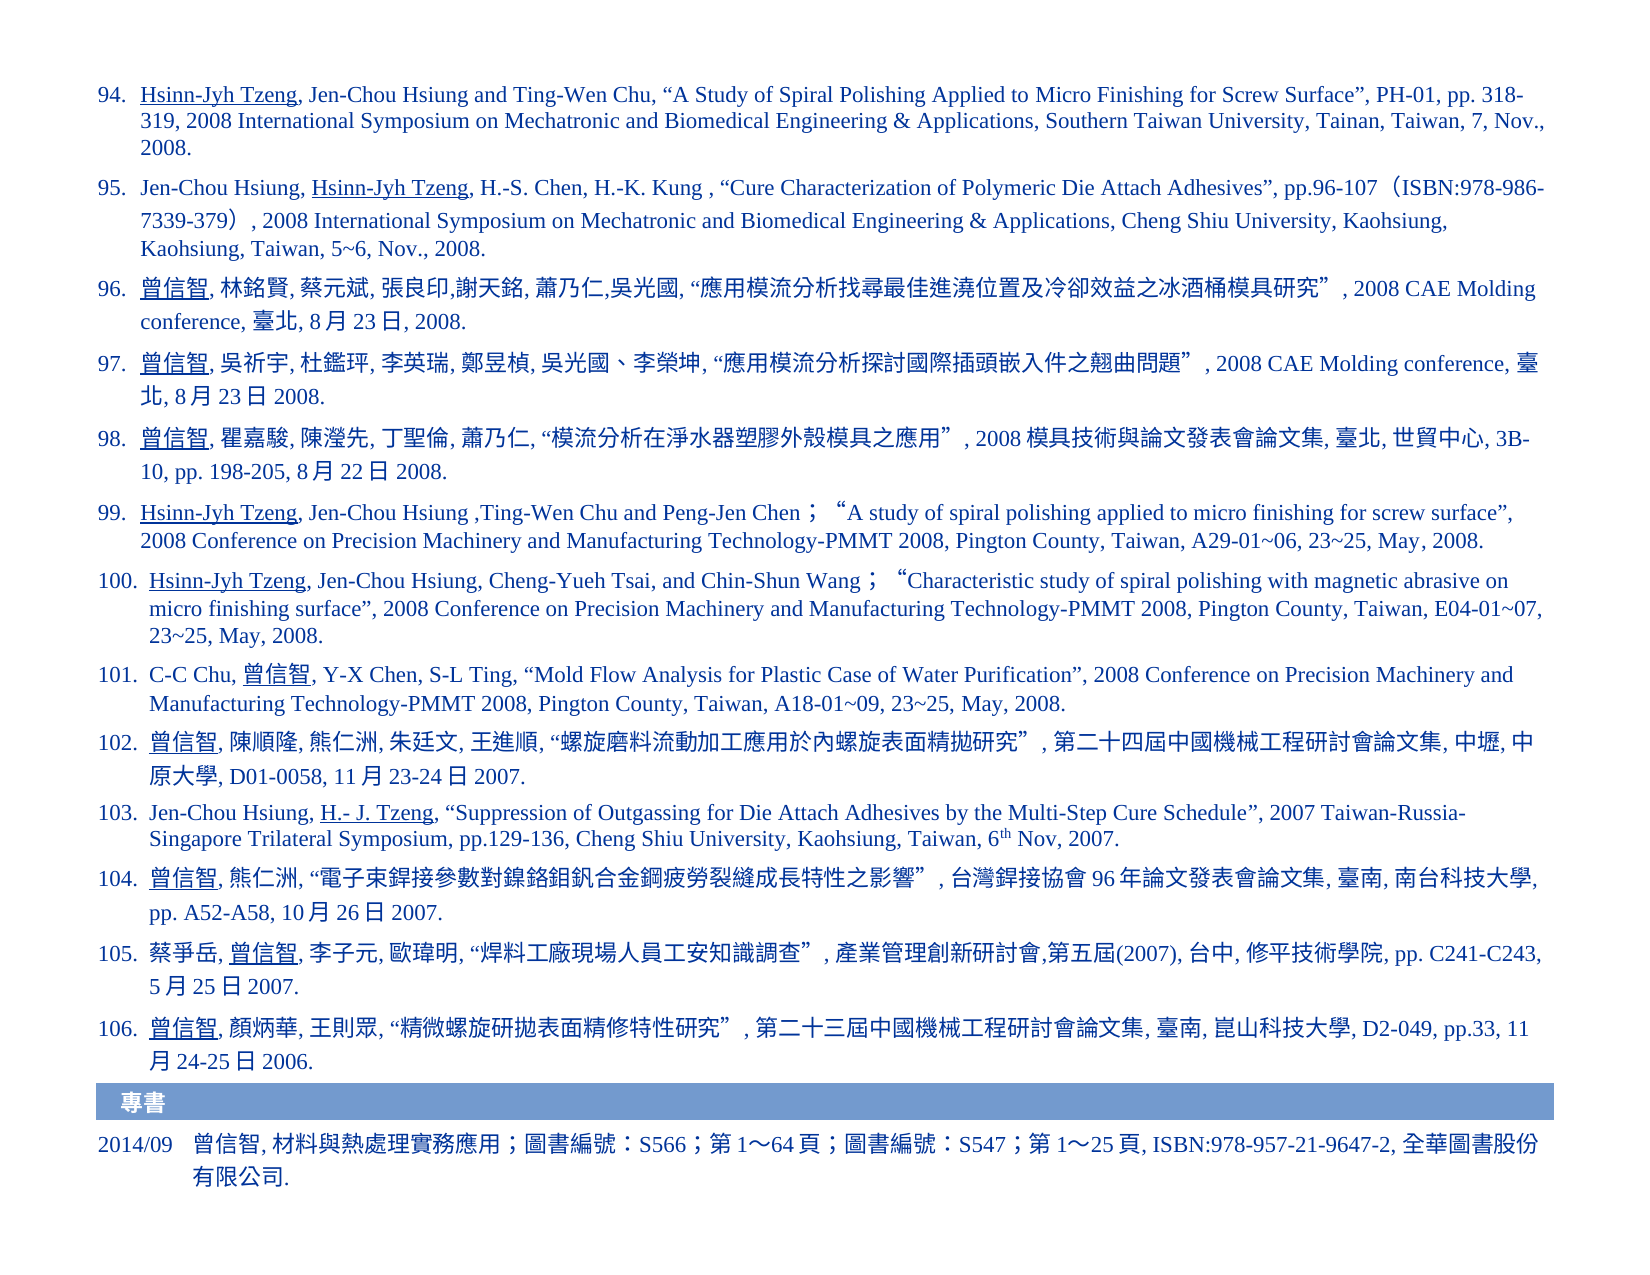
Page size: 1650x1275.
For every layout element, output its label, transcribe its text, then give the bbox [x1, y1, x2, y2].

table_cell 2014/09 曾信智, 材料與熱處理實務應用；圖書編號：S566；第1～64頁；圖書編號：S547；第1～25頁, ISBN:978-957-21-9647-2, 全華圖書股份有限公司. [96, 1120, 1554, 1199]
table_cell 曾信智、徐志芳, “探討模流分析塑膠射出本體優化製程研究”, 屏東, PMMT2022 第20屆精密機械與製造科技研討會, 2022. 曾信智、徐志芳, “摺疊拐杖傘改良設計研究”, 屏東, PMMT2022 第20屆精密機械與製造科技研討會, 2022. 曾信智、李佑恩、林沅昭、徐松華、吳昕展, “智慧控制收納盒”, 屏東, PMMT2022 第20屆精密機械與製造科技研討會, 2022. 曾信智、王伯維, “探討分析濾水器外殼優化製程之研究”, 國立虎尾科技大學, 中國機械工程學會第三十八屆全國學術研討會(2021CSME), 2021. Hsinn-Jyh Tzeng, Jing-Ru Yang, “'A Study on Intelligent Control Shoe Box with Dehumidification and Deodorization”, 2021 International Symposium on Novel and Sustainable Technology(ISNST 2021) Tainan, Taiwan, 2021. Hsinn-Jyh Tzeng, Zhi-Fang Xu, “Investigation an Improved and Invented Design of Cane Umbrella”, 2021 International Symposium on Novel and Sustainable Technology(ISNST 2021) Tainan, Taiwan, 2021. Hsinn-Jyh Tzeng, Bo-Wei Wang “A Study on Design of a Pharmaceutical Dehumidification Box with Multi-Functions”, 2021 International Symposium on Novel and Sustainable Technology(ISNST 2021) Tainan, Taiwan, 2021. 曾信智、黃銘政、楊靜茹、黃盈慈, “精密金屬射出成形拋光製程優化研究”, 屏東, PMMT2021 第19屆精密機械與製造科技研討會, 2021. Zhi-Fang Xu, Hsinn-Jyh Tzeng, “ A Study of the Folding Umbrella Stick with Solar-Powered LED Lighting”, 19th International Symposium on Advanced Technology (ISAT-19) Laguna, 2021. Zhi-Fang Xu, Hsinn-Jyh Tzeng, “'Investigation the Folding umbrella stick with solar powered LED lighting”, The 14th International Symposium in Science and Technology, Bangkok, International Symposium on Novel and Sustainable Technology, (2020ISNST) Tainan, Taiwan, 2020. Hsinn-Jyh Tzeng, Cheng-Jhe Liou, Jen-Chou Hsiung, Zhi-Fang Xu, “A Study of Using Mold Flow Analysis to Discuss Over-Molding Injection on Complex Surface Defects”, 'The 14th International Symposium in Science and Technology, Bangkok, International Symposium on Novel and Sustainable Technology, (2020ISNST) Tainan, Taiwan, 2020. H. J. Tzeng, Ting-Wen Chu, Zhi-Fang Xu “A Study of Lapping Applied to Micro Finishing on Complex Surfaces”, The 14th International Symposium in Science and Technology, Bangkok, International Symposium on Novel and Sustainable Technology, (2020ISNST) Tainan, Taiwan, 2020. 徐志芳、曾信智、倪瑋志、王偉丞, “太陽能發電LED摺疊拐杖傘研究”, 國立虎尾科技大學, 中國機械工程學會第三十七屆全國學術研討會(CSME2020), 2020. H. J. Tzeng, “'Investigation the Precision Metal Injection Molding on Stainless Steel for Optimization Process”, The 14th International Symposium in Science and Technology, International Symposium on Novel and Sustainable Technology, (2019ISNST) Tainan, Taiwan, 2019. 曾信智、熊仁洲、黃銘政、林鈺祥, “探討金屬射出AISI 316L不銹鋼對拋光製程優化參數之研究”, 國立師範大學, 中國機械工程學會第三十六屆全國學術研討會, 2019 J. -C. Hsiung, J. -H. Wu, H. -K. Kung, H. -J. Tzeng, “Application of Cryogenic Treatment to Enhance the Tool Life of the TiAlN Coated Tungsten Carbide Milling Cutter”, 'The 14th International Symposium in Science and Technology, Bangkok, Thailand ISST 2019. 曾信智, 熊仁洲, 陳信宏,王伯維, “模流分析對射出電極片製程最佳化研究”, 屏東, PMMT2019精密機械與製造科技研討會, 2019. 曾信智, 陳信宏,“應用模流分析對生醫電極片製程最佳化條件之研究”, 國立中正大學, 中國機械工程學會第三十五屆全國學術研討會, 2018. 曾信智, 黃銘政,“應用精密金屬射出對AISI 316L不鏽鋼製程參數優化之研究”, 國立中興大學, 2018台灣精密工程科技研討會, 2018. 熊仁洲, 曾信智, 龔皇光,“鈦合金引擎托架孔加工變形之研究與改善”, 高雄市, 107中華民國品質學會研討會, 2018. H.-J. Tzeng, H.-H. Chen, “The study of Optimization Process of Bio-Detection Electrode by using Mold Flow Analysis”, 2018 International Symposium on Novel and Sustainable Technology (2018 ISNST), Tainan, Taiwan, 2018. J.-C. Hsiung,H.-M. Tsai, H.-J. Tzeng, P.-Y. Lin, J.-C. Chen, “Failure Analysis of the Wheel Flange Lubricator and Bracket”, 2018The 13th International Symposium in Science and Technology, Kaohsiung, Taiwan, 2018. 曾信智, 熊仁洲,“應用模流分析探討塑膠射出成型最佳製程參數之研究”, 屏東, PMMT2018精密機械與製造科技研討會, 2018. 曾信智, 熊仁洲, 黃銘政,“應用模流分析對金屬射出製程最佳化研究”, 台中市, 中國機械工程學會第三十四屆全國學術研討會, 2017. 熊仁洲, 曾信智, 龔皇光,“Inconel 718發動機短機匣加工變形之研究與改善”, 高雄市, 106中華民國品質學會研討會, 2017. J.-C. Hsiung, Y.-H. Cheng, H.-J. Tzeng, C.-K. Hsiao, S.-W. Yang, H.S, Chen,“Study of the Application of Cryogenic Treatment on Bone Saw Blade to Decrease Temperature Rise and Wear During Bone Cutting”, The 12th INTERNATIONAL SYMPOSIUM IN SCIENCE AND TECHNOLOGY, 檳城島喬治市, 2017. 曾信智 、黃銘政、鄧光志,“探討淨水器本體最佳化製程分析之研究”, 新竹, 中國機械工程學會第三十三屆全國學術研討會論文, 2016. 曾信智, 熊仁洲, 鄧光志,“螺旋研拋法對金屬射出316L不銹鋼表面精修研究”, 新竹, 2016 台灣精密工程技術研討會, 2016. Hsinn-Jyh Tzeng, Po-Chin Huang,“A Study in The Discussion of The effect of In-Mold Decoration Process for Shear Stress through Mold Flow Analysis”, 2016 International Symposium on Novel and Sustainable Technology, Tainan, Taiwan, 2016. Hsinn-Jyh Tzeng, Jen-Chou Hsiung, Cheng-Lung Lee, “The Study of Using Mold Flow Analysis to Investigate The Effect of Temperature for In-Mold Decoration Process”, 2016 International Symposium on Novel and Sustainable Technology, Tainan, Taiwan, 2016. 熊仁洲、曾信智、賴柏丞,“下水道管材接頭翹曲變形之研究”, 台北市, 2016模具暨應用產業技術論文, 2016. 曾信智、熊仁洲、林炎成,“探討濾水器本體最佳化製程分析之研究”, 屏東, PMMT2016精密機械與製造科技研討會屏東, 2016. 曾信智、熊仁洲、林炎成、鄧文斌,“探討金屬射出牙套最佳化製程分析之研究”, 屏東, PMMT2016精密機械與製造科技研討會屏東, 2016. Hsinn-Jyh Tzeng, Cheng-Jhe Liou, Chung-Ming Tsai and Li-Ming Chu,“A Study of Mold Flow Analysis in Over-Molding of the Plastic Handle”, 2015-ISNST Symposium(2015國際奈米研討會), Tainan, Taiwan, 2015. Li-Ming Chu, Zong-wei Huang, Jer-Jia Sheu, Hsinn-Jyh Tzeng, and Wei-Chin Chang,“EFFECTS OF MICROPOLAR LUBRICANTS ON PURE SQUEEZE EHL MOTION OF CIRCULAR CONTACTS UNDER CONSTANT LOAD CONDITION”, 2015-ISNST Symposium(2015國際奈米研討會), Tainan, Taiwan, 2015. Jen-Chou Hsiung, Chih-Kun Hsiao, H.-J Tzeng, J.-N. Lee, H.-S. Chen, H.-K. Kung, “Influence of cryogenic treatment and coating on heat generation and wear resistance during bone drilling”, The 10th International Symposium in Science and Technology 2015, 曼谷, 2015. 曾信智、熊仁洲、林炎成、黃銘政,“應用模流分析探討精密金屬射出成型最佳製程參數之研究”, 2015精密機械與製造科技研討會, 屏東, 2015(ISBN978-986-88284-3-8). 曾信智,鄧文斌,“應用模流分析探討精密金屬牙套製程參數優化之研究”, 2014模具暨應用產業技術論文, 台北市, 2014. 曾信智、鄧光志、鄧文斌、黃百毅,“複合螺旋研拋機制對生醫等級316L不銹鋼表面特性之影響”, NMC2014第十八屆奈米工程暨微系統技術研討會, 台南市, 2014. J.-C. Hsiung, Hsinn-Jyh Tzeng, H.-K. Kung, H.-S. Chen,“Effect of Cryogenic Treatment on the Performance of Tugnsten Carbide Tool”, 9th International Symposium in Science and Technology, Kaohsiung, Taiwan, 2014. 曾信智、熊仁洲、鄧光志,“應用複合螺旋研拋法對金屬射出成型表面特性之研究”, 2014 精密機械與製造科技研討會, 屏東, 2014. J.-C. Hsiung, G.H. Tan, H.-J Tzeng, H.-S. Chen, H.-K. Kung,“The Study of Wear Resistance of the Artificial Knee Joint”, 2013 International Symposium on Mechatronic and Biomedical Engineering & Applications, Kaohsiung, Taiwan, 2013. 熊仁洲,黃國峻,曾信智,“織袋機凸輪輕量化設計之研究”, 2013空軍官校航空電子學術研討會, 高雄市, 2013. 曾信智,黃銘政, 吳光國,鄭仲景,“應用模流分析探討淨水器底座製程參數優化之研究”, 2013模具暨應用產業技術論文發表會, 台北市, 2013. 曾信智,黃銘政,鄧光志,陳建良,“複合精微渦流研拋法特性之研究”, 2013模具暨應用產業技術論文發表會, 台北市, 2013. 曾信智、鄧光志、黃銘政,“精微磁力螺旋複合研拋技術應用於複雜曲面之研究”, 2013 Conference on Precision Machinery and Manufacturing Technology-PMMT 2013, 屏東, 2013. 曾信智、黃銘政、鄧光志,“精密金屬射出齒科矯正器製程拋光之研究”, 2013 Conference on Precision Machinery and Manufacturing Technology-PMMT 2013, 屏東, 2013. 曾信智、黃銘政、鄧光志,“家電淨水器塑膠製品精進設計之研究”, 2013 Conference on Precision Machinery and Manufacturing Technology－PMMT 2013, 屏東, 2013. 曾信智、黃銘政、鄧光志,“精微磁力螺旋複合研拋技術應用於複雜曲面之研究”, 行政院國科會100年度固力學門計畫成果報告, 國立中山大學，高雄市, 2012. 曾信智、熊仁洲、甘晏璇、鄧光志,“應用模流分析探討氣體輔助射出成型製程優化之研究”, 中國機械工程學會第二十九屆全國學術研討會, 國立中山大學，高雄市, 2012. 熊仁洲、鄭牧謙、曾信智、龔皇光,“應用超冷處理提升鎢鋼刀具壽命之研究”, 中國機械工程學會第二十九屆全國學術研討會, 國立中山大學，高雄市, 2012. 曾信智、熊仁洲、甘晏璇,“車用電視邊框射出製程優化之研究”, 中華民國第十六屆車輛工程學術研討會, 國立臺北科技大學車輛工程系, 台灣台北, 2012. 曾信智、熊仁洲、劉丞哲、黃銘政、鄧光志,“應用模流分析探討雙料射出成形對螺絲起子把手表面缺陷之研究”, 中華民國第十六屆車輛工程學術研討會, 南開科技大學, 台灣南投, 2012. J.-C. Hsiung, H.-J Tzeng, H.-K. Kung, H.-S. Chen,“A Study of Thermal Spray Coating on Artificial Knee Joints”, 2012 International Symposium on Mechatronic and Biomedical Engineering & Applications, Cheng Shiu University, Kaohsiung, Taiwan, 2012. 曾信智、甘晏璇、吳光國、鄭仲景,“42吋邊框射出製程優化之研究”, 2012模具暨應用產業技術論文發表會, 臺北市, 世貿中心南港國際展覽館, 2012. 曾信智、甘晏璇、吳光國、鄭仲景,“淨水器外殼射出破裂優化之研究”, 2012模具暨應用產業技術論文發表會, 臺北市, 世貿中心南港國際展覽館, 2012. Hsinn-Jyh Tzeng, Jen-Chou Hsiung, Cheng-zhe Liu, Kuang Chih Teng,“Multi-Component Molding runner design of warping influence research(雙料注塑成形流道設計影響翹曲之研究)”, 2012 Conference on Precision Machinery and Manufacturing Technology-PMMT 2012, 屏東, 2012. 曾信智、熊仁洲、鄧光志,“淨水器外殼射出製程優化之研究”, 中國機械工程學會第二十八屆全國學術研討會論文 國立中興大學,台中市, 2012. Hsinn-Jyh Tzeng, Jen-Chou Hsiung,Cheng-Lung Lee, “Cheng-zhe Liu,“A Study Of Mold Flow Analysis In Family Mold For In-Mold Decoration”, 2011 International Symposium on Nano Science and Technology(ISBN:978-986-6975-47-9), 2011. J.-C Hsiung and H.-J. Tzeng, “Determination of Cure Stresses of Polymeric Adhesives by a Modified Rheovibron DDV-II-B”, 2011 International Symposium on Mechatronics and Biomedical Engineering & Applications (ISBN:978-986-7339-69-0) , Cheng Shiu University, Kaohsiung, Taiwan, 2011. 曾信智, 李政龍,熊仁洲,蕭乃仁,“利用模流分析進行車用飾板製程最佳化設計”, 2011模具暨應用產業技術論文發表會, 臺北市, 2011. J.-C. Hsiung, R.-T. Shieh, H.-J.Tzeng, H.-K. Kung, and H.-S. Chen, “Effect of Cryogenic Treatment on the Impact and Wear Properties of Plastic Lenses”, 6th International Symposium in Science and Technology, Kansai University, 2011. J.-C. Hsiung, Yu-Ting Tung, H.-J.Tzeng, H.-K. Kung, and H.-S. Chen, “A Study of Structure and Process Parameters of Low Stress Spiral Wound Gasket”, 6th International Symposium in Science and Technology, Kansai University, 2011. 曾信智, 鄧光志, “40吋左右邊框架射出成形模擬之探討”, 2011 精密機械與製造科技演討會論文集（2011 Conference on Precision Machinery and Manufacturing Technology-PMMT 2011）, D019-1~6, 屏東恆春, 20-22, 五月, 2011（ISBN978-986-6755-34-7）. 曾信智, 李政龍, “應用模流分析於模內裝飾製程中溫度影響之探討”, 2011 精密機械與製造科技演討會論文集（2011 Conference on Precision Machinery and Manufacturing Technology-PMMT 2011）, D016-01~07, 屏東恆春, 20-22, 五月, 2011（ISBN978-986-6755-34-7）. 曾信智, 黃柏慶, “應用模流分析於模內裝飾製程中剪切應力之研究”, 2011 精密機械與製造科技演討會論文集(2011 Conference on Precision Machinery and Manufacturing Technology-PMMT 2011）, D029-01~06, 屏東恆春, 20-22, 五月, 2011（ISBN978-986-6755-34-7）. 曾信智, 劉丞哲, “42吋LCD螢幕上、下邊框架在射出成形之模擬研究”, 2011 精密機械與製造科技演討會論文集(2011 Conference on Precision Machinery and Manufacturing Technology-PMMT 2011）, D028-01~06, 屏東恆春, 20-22, 五月, 2011（ISBN 978-986-6755-34-7）. 曾信智, 黃基哲, 陳信宏, 陳馨恩,“應用CAE模流分析技術在生物探測電極片之模具設計”,第一屆海峽兩岸三地CAE模具高校產學聯盟年會暨2010國際CAE模具成型技術研討會（CMSA2010）, 中國福建, 廈門理工學院, Part C, NP38, 11月17-19日2010. 曾信智, 李政龍, 蕭乃仁,“應用模流分析探討IMD製程對車用飾板之研究”,第一屆海峽兩岸三地CAE模具高校產學聯盟年會暨2010國際CAE模具成型技術研討會（CMSA2010）, 中國福建, 廈門理工學院, Part C, NP3, 11月17-19日2010. 曾信智, 熊仁洲, 吳宗彥, 李政龍,“應用模流分析探討IMD製程對複雜曲面之研究”,第二十七屆中國機械工程研討會論文集, 台北, 台北科技大學, DD12-011, 12月10-11日2010. 曾信智, 熊仁洲, 陳依剛, 黃柏慶,“微放電加工參數對碳化鎢加工特性之研究”,第二十七屆中國機械工程研討會論文集, 台北, 台北科技大學, DD01-032, 12月10-11日2010. J.-C. Hsiung, Hsinn-Jyh Tzeng, H.-K. Kung, H.-S. Chen, J.-N. Lee, “Void Formation in Die Attach Adhesives”, 2010 International Symposium on Mechatronic and Biomedical Engineering & Applications（ISBN:978-986-7339-62-1）, pp.1-9, Cheng Shiu University, Kaohsiung, Taiwan, 9, Nov., 2010. J.-C. Hsiung, C.-P. Liu, H.-J.Tzeng, H.-S. Chen, H.-K. Kung, “A Study of Mechanical and Sealing Properties of Spiral Wound Gaskets”, 5th International Symposium in Science and Technology（ISBN: 978-986-7339-59-1）, pp.27-31, Kaohsiung, Taiwan, August 23rd-25th, 2010. 曾信智, 黃柏慶, 蕭乃仁,“CAE輔助設計光學鏡頭保護片與鏡座之研究”, 2010 Taipei Taiwan模具暨應用產業技術論文發表會論文集, 2C-2, 臺北市, 世貿中心南港國際展覽館, 8月5日2010. 曾信智, 林庭毅, 蕭乃仁, “CAE整合田口式分析控制印表機零組件翹曲變形”, 2010 Taipei Taiwan模具暨應用產業技術論文發表會論文集, 3B-7, 臺北市, 世貿中心南港國際展覽館, 8月5日2010. 曾信智, 李政龍, 蕭乃仁, “嵌入式鏡片在光學鏡座射出成型模擬之探討”, 2010 Taipei Taiwan模具暨應用產業技術論文發表會論文集, 3B-3, 臺北市, 世貿中心南港國際展覽館, 8月5日2010. 曾信智, 熊仁洲, 陳依剛, “碳化鎢微孔放電加工特性之研究”, 2010 Taipei Taiwan模具暨應用產業技術論文發表會論文集, 6, 臺北市, 世貿中心南港國際展覽館, 8月5日2010. 曾信智, 熊仁洲, 吳宗彥, 陳馨恩, “應用模流分析對風扇外框射出製程參數最佳化設計之研究”, 2010 Taipei Taiwan模具暨應用產業技術論文發表會論文集,3B-1, 臺北市, 世貿中心南港國際展覽館, 8月5日2010. 曾信智, 黃基哲, 熊仁洲, 陳信宏, 陳馨恩, “模流分析在生物偵測電極片製程最佳化設計之研究”, 2010 Taipei Taiwan模具暨應用產業技術論文發表會論文集, 3B-10, 臺北市, 世貿中心南港國際展覽館, 8月5日2010. Hsinn-Jyh Tzeng, Ting-Yi Lin, Nai-Ren Shiau, “Taguchi Methods Applies in the CAE Analysis on Warpage Behavior”, 2010 Conference on Precision Machinery and Manufacturing Technology-PMMT 2010（ISBN:978-986-6755-29-3）, A04-01~07, Pington County, Taiwan, 22-23, May, 2010. Hsinn-Jyh Tzeng, Ji-Jer Huang , Jen-Chou Hsiung, Hsin-Hung Chen, Hsin-En Chen, “Application of Simulation Analysis for Process Parameters Optimization Design in the Medicine-Box Shell”, 2010 Conference on Precision Machinery and Manufacturing Technology-PMMT 2010（ISBN:978-986-6755-29-3）, A20-01~09, Pington County, Taiwan, May, 22, May, 2010. Hsinn-Jyh Tzeng, Jen-Chou Hsiung, Yi-Gang Chen, “A Study of Taguchi method on Micro-hole EDM Machining Properties for Tungsten carbide”, 2010 Conference on Precision Machinery and Manufacturing Technology-PMMT 2010（ISBN:978-986-6755-29-3）, C29-01~06, Pington County, Taiwan, 22, May, 2010. Hsinn-Jyh Tzeng, Jen-Chou Hsiung, Cheng-Lung Lee, “An Investigation of the Simulation for Digital Camera Optical Mirror Base”, 2010 Conference on Precision Machinery and Manufacturing Technology-PMMT 2010（ISBN:978-986-6755-29-3）, A31-01~07, Pington County, Taiwan, 22-23, May, 2010. 曾信智, 熊仁洲, 陳依剛, “微孔放電加工參數對碳化鎢加工表面形貌真圓度影響之研究”, 第二十六屆中國機械工程研討會論文集, 台南市, 國立成功大學, D01-033, 11月20-21日, 2009 曾信智, 陳順隆, 熊仁洲, 朱廷文, 林庭毅, “微孔放電加工參數對AISI316L不鏽鋼加工特性影響之研究”, 第二十六屆中國機械工程研討會論文集, 台南市, 國立成功大學, D02-045, 11月20-21日, 2009. J.-C. Hsiung, Y.-T. Tung, H.-J.Tzeng, H.-S. Chen, H.-K. Kung, “Selection Criterion and Software Development for Sealing Gasket”, pp.234-239（ISBN:978-986-7339-508）, 2009 International Symposium on Mechatronic and Biomedical Engineering & Applications, Cheng Shiu University, Kaohsiung, Taiwan, 5, Nov., 2009. 曾信智, 吳宗彥, 陳馨恩, “應用模流分析於藥盒外殼射出成型製程之探討”, CAE Molding Conference 2009, 臺北市, 世貿中心, 8月7日2009. 曾信智, 黃基哲, 陳信宏, 陳馨恩, “應用CAE模流分析技術在生物探測電極片之模具設計”, 2009模具暨應用產業技術論文發表會論文集, 臺北市, 世貿中心南港展覽館, 8月6日2009. 曾信智, 陳依剛, 陳馨恩, “CAE模流分析技術應用在彩蛋繪製機底座多模穴設計之探討”, 2009模具暨應用產業技術論文發表會論文集, 臺北市, 世貿中心南港展覽館, 8月6日2009. 曾信智, 吳宗彥,陳馨恩, “應用模流分析探討彩蛋器外殼最佳流道及澆口位置設計之影響 ”, 2009模具暨應用產業技術論文發表會論文集, 臺北市, 世貿中心南港展覽館, 8月6日2009. Hsinn-Jyh Tzeng, Yuh-Ping Chang , Ting-Wen Chu, “A Study of Surface Characteristics of Micro-EDM for SUS316L steel”, 2009 Conference on Precision Machinery and Manufacturing Technology-PMMT 2009, Pington County, Taiwan, C29-01~08, 22~24, May, 2009. 曾信智, 陳宛君, 杜昆澤, 朱廷文, 葉啟東, “LCD塑膠射出成型品翹曲缺陷與問題分析之研究”, 第二十五屆中國機械工程研討會論文集, 彰化, 大葉大學,D23-09, CSME25-1135, 11月21-22日, 2008. Jen-Chou Hsiung, Hsinn-Jyh Tzeng, “Applying Six Sigma Approach (DMADV) to Improve Quality of Marking Cartridge”, 2008 International Symposium of Quality Management, Kaohsiung, Taiwan, pp. 1~14, 8, Nov. 2008. Hsinn-Jyh Tzeng, Jen-Chou Hsiung and Ting-Wen Chu, “A Study of Spiral Polishing Applied to Micro Finishing for Screw Surface”, PH-01, pp. 318-319, 2008 International Symposium on Mechatronic and Biomedical Engineering & Applications, Southern Taiwan University, Tainan, Taiwan, 7, Nov., 2008. Jen-Chou Hsiung, Hsinn-Jyh Tzeng, H.-S. Chen, H.-K. Kung , “Cure Characterization of Polymeric Die Attach Adhesives”, pp.96-107（ISBN:978-986-7339-379）, 2008 International Symposium on Mechatronic and Biomedical Engineering & Applications, Cheng Shiu University, Kaohsiung, Kaohsiung, Taiwan, 5~6, Nov., 2008. 曾信智, 林銘賢, 蔡元斌, 張良印,謝天銘, 蕭乃仁,吳光國, “應用模流分析找尋最佳進澆位置及冷卻效益之冰酒桶模具研究”, 2008 CAE Molding conference, 臺北, 8月23日, 2008. 曾信智, 吳祈宇, 杜鑑玶, 李英瑞, 鄭昱楨, 吳光國、李榮坤, “應用模流分析探討國際插頭嵌入件之翹曲問題”, 2008 CAE Molding conference, 臺北, 8月23日 2008. 曾信智, 瞿嘉駿, 陳瀅先, 丁聖倫, 蕭乃仁, “模流分析在淨水器塑膠外殼模具之應用”, 2008模具技術與論文發表會論文集, 臺北, 世貿中心, 3B-10, pp. 198-205, 8月22日 2008. Hsinn-Jyh Tzeng, Jen-Chou Hsiung ,Ting-Wen Chu and Peng-Jen Chen；“A study of spiral polishing applied to micro finishing for screw surface”, 2008 Conference on Precision Machinery and Manufacturing Technology-PMMT 2008, Pington County, Taiwan, A29-01~06, 23~25, May, 2008. Hsinn-Jyh Tzeng, Jen-Chou Hsiung, Cheng-Yueh Tsai, and Chin-Shun Wang；“Characteristic study of spiral polishing with magnetic abrasive on micro finishing surface”, 2008 Conference on Precision Machinery and Manufacturing Technology-PMMT 2008, Pington County, Taiwan, E04-01~07, 23~25, May, 2008. C-C Chu, 曾信智, Y-X Chen, S-L Ting, “Mold Flow Analysis for Plastic Case of Water Purification”, 2008 Conference on Precision Machinery and Manufacturing Technology-PMMT 2008, Pington County, Taiwan, A18-01~09, 23~25, May, 2008. 曾信智, 陳順隆, 熊仁洲, 朱廷文, 王進順, “螺旋磨料流動加工應用於內螺旋表面精拋研究”, 第二十四屆中國機械工程研討會論文集, 中壢, 中原大學, D01-0058, 11月23-24日2007. Jen-Chou Hsiung, H.- J. Tzeng, “Suppression of Outgassing for Die Attach Adhesives by the Multi-Step Cure Schedule”, 2007 Taiwan-Russia-Singapore Trilateral Symposium, pp.129-136, Cheng Shiu University, Kaohsiung, Taiwan, 6th Nov, 2007. 曾信智, 熊仁洲, “電子束銲接參數對鎳鉻鉬釩合金鋼疲勞裂縫成長特性之影響”, 台灣銲接協會96年論文發表會論文集, 臺南, 南台科技大學, pp. A52-A58, 10月26日2007. 蔡爭岳, 曾信智, 李子元, 歐瑋明, “焊料工廠現場人員工安知識調查”, 產業管理創新研討會,第五屆(2007), 台中, 修平技術學院, pp. C241-C243, 5月25日2007. 曾信智, 顏炳華, 王則眾, “精微螺旋研拋表面精修特性研究”, 第二十三屆中國機械工程研討會論文集, 臺南, 崑山科技大學, D2-049, pp.33, 11月24-25日2006. [96, 75, 1554, 1082]
table_cell 專書 [96, 1083, 1554, 1120]
